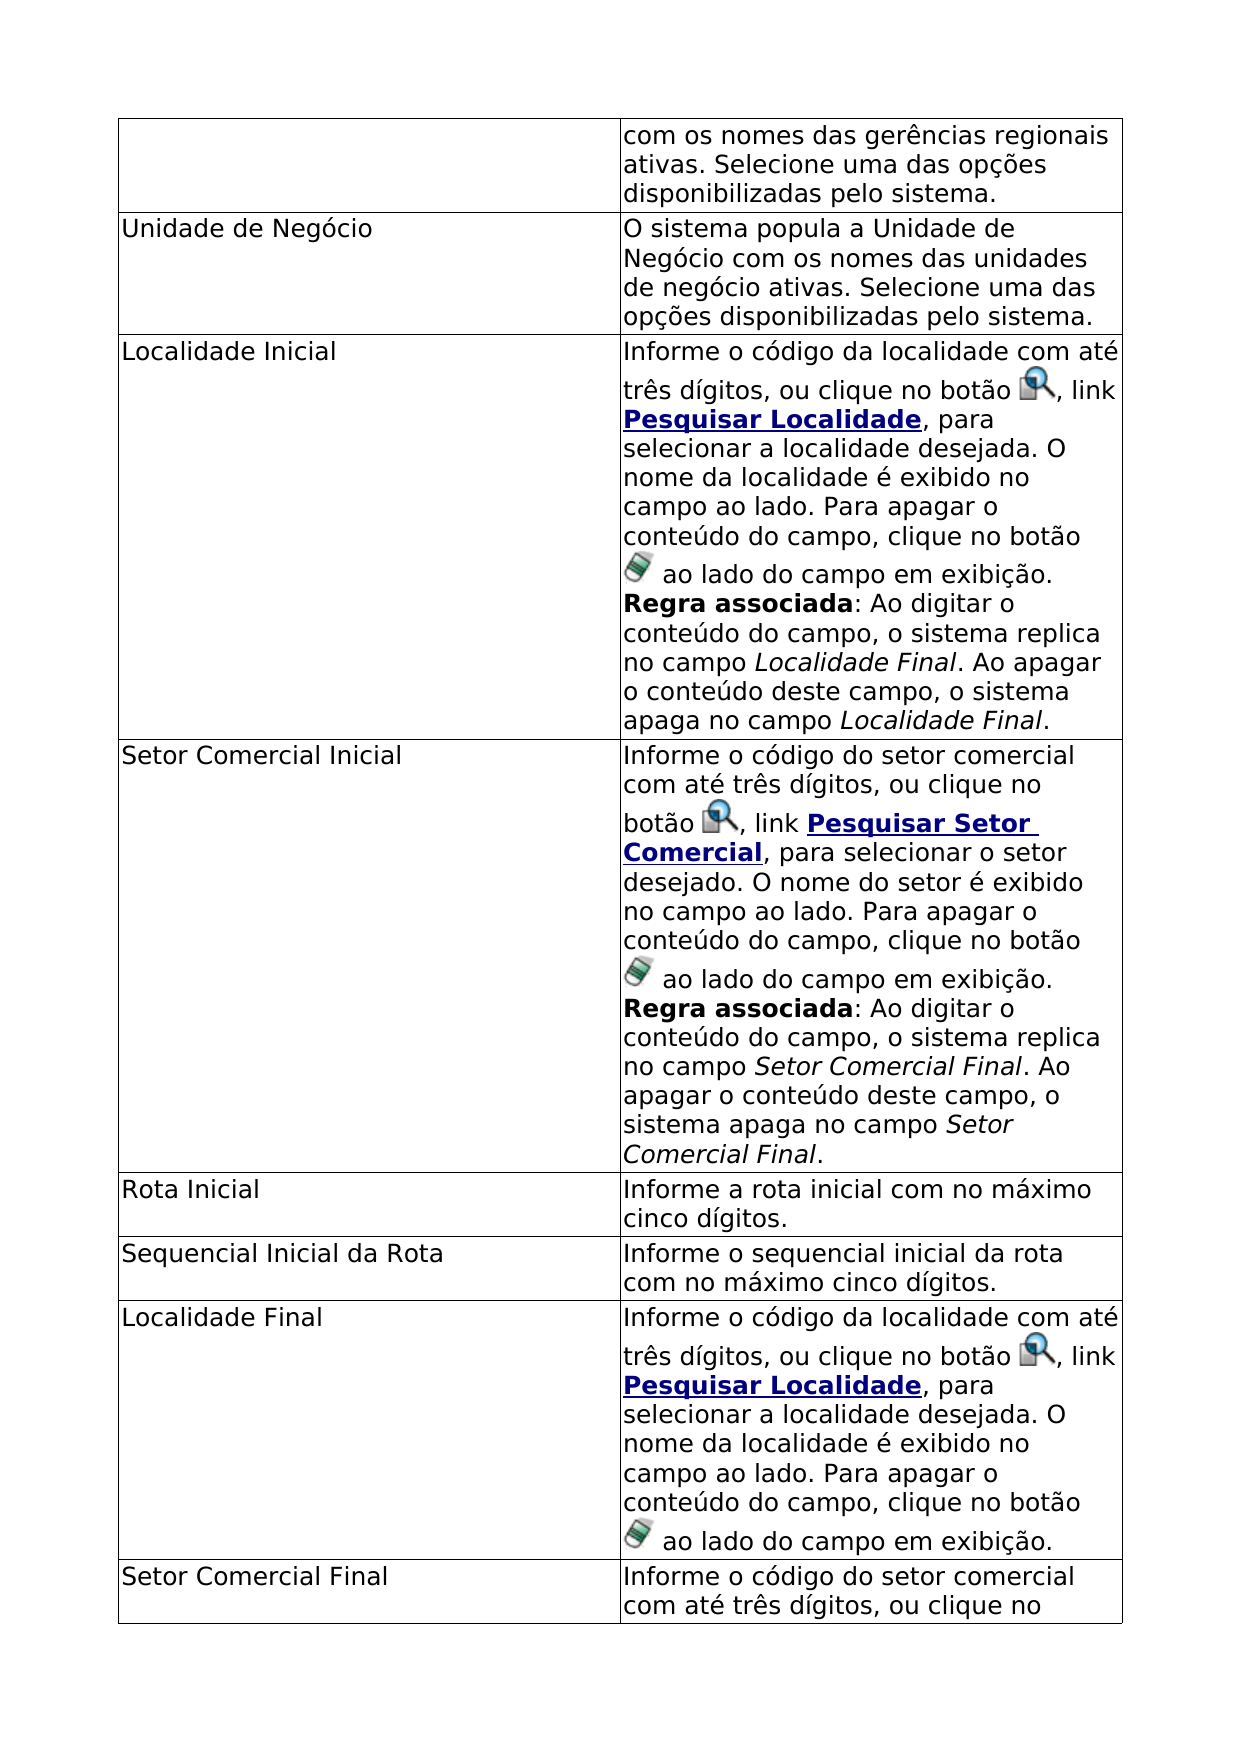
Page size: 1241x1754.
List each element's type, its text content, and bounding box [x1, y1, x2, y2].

picture [622, 1517, 655, 1550]
table_cell Sequencial Inicial da Rota [119, 1237, 620, 1300]
table_cell Informe o código do setor comercial com até três dígitos, ou clique no botão , link Pesquisar Setor Comercial, para selecionar o setor desejado. O nome do setor é exibido no campo ao lado. Para apagar o conteúdo do campo, clique no botão ao lado do campo em exibição. Regra associada: Ao digitar o conteúdo do campo, o sistema replica no campo Setor Comercial Final. Ao apagar o conteúdo deste campo, o sistema apaga no campo Setor Comercial Final. [621, 740, 1122, 1172]
table_cell com os nomes das gerências regionais ativas. Selecione uma das opções disponibilizadas pelo sistema. [621, 119, 1122, 212]
table_cell Informe o código do setor comercial com até três dígitos, ou clique no [621, 1560, 1122, 1623]
table_cell Informe o código da localidade com até três dígitos, ou clique no botão , link Pesquisar Localidade, para selecionar a localidade desejada. O nome da localidade é exibido no campo ao lado. Para apagar o conteúdo do campo, clique no botão ao lado do campo em exibição. [621, 1301, 1122, 1559]
table_cell O sistema popula a Unidade de Negócio com os nomes das unidades de negócio ativas. Selecione uma das opções disponibilizadas pelo sistema. [621, 213, 1122, 334]
table_cell Localidade Final [119, 1301, 620, 1559]
picture [1019, 366, 1056, 400]
table_cell Localidade Inicial [119, 335, 620, 738]
table_cell Informe a rota inicial com no máximo cinco dígitos. [621, 1173, 1122, 1236]
table_cell Setor Comercial Inicial [119, 740, 620, 1172]
table_cell Setor Comercial Final [119, 1560, 620, 1623]
table_cell Unidade de Negócio [119, 213, 620, 334]
table_cell [119, 119, 620, 212]
picture [702, 799, 739, 833]
table_cell Rota Inicial [119, 1173, 620, 1236]
table_cell Informe o sequencial inicial da rota com no máximo cinco dígitos. [621, 1237, 1122, 1300]
picture [1019, 1332, 1056, 1366]
picture [622, 955, 655, 988]
picture [622, 551, 655, 584]
table_cell Informe o código da localidade com até três dígitos, ou clique no botão , link Pesquisar Localidade, para selecionar a localidade desejada. O nome da localidade é exibido no campo ao lado. Para apagar o conteúdo do campo, clique no botão ao lado do campo em exibição. Regra associada: Ao digitar o conteúdo do campo, o sistema replica no campo Localidade Final. Ao apagar o conteúdo deste campo, o sistema apaga no campo Localidade Final. [621, 335, 1122, 738]
